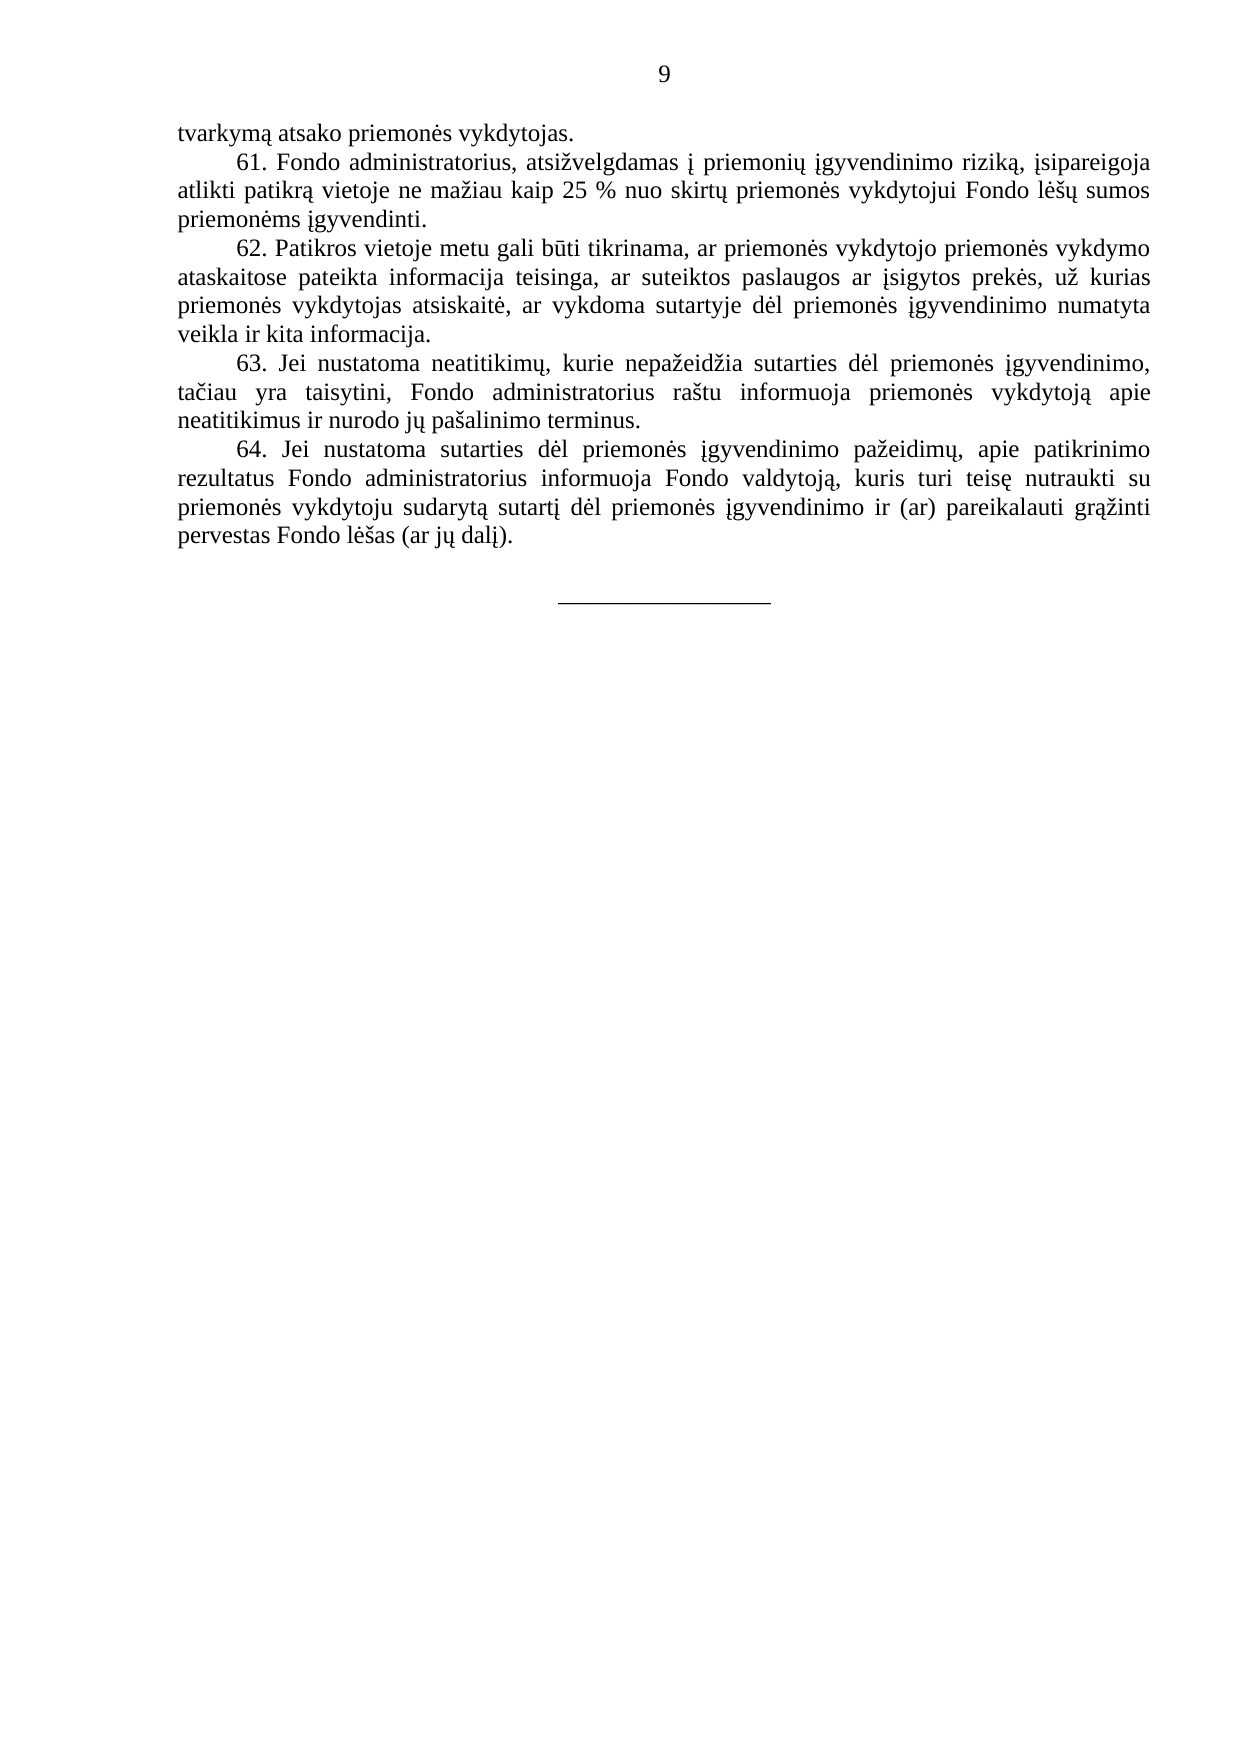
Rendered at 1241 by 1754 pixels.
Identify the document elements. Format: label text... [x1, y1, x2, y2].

text 62. Patikros vietoje metu gali būti tikrinama, ar priemonės vykdytojo priemonės vykdymo ataskaitose pateikta informacija teisinga, ar suteiktos paslaugos ar įsigytos prekės, už kurias priemonės vykdytojas atsiskaitė, ar vykdoma sutartyje dėl priemonės įgyvendinimo numatyta veikla ir kita informacija. [177, 233, 1152, 348]
text _________________ [177, 578, 1152, 607]
text 61. Fondo administratorius, atsižvelgdamas į priemonių įgyvendinimo riziką, įsipareigoja atlikti patikrą vietoje ne mažiau kaip 25 % nuo skirtų priemonės vykdytojui Fondo lėšų sumos priemonėms įgyvendinti. [177, 147, 1152, 233]
text tvarkymą atsako priemonės vykdytojas. [177, 118, 1152, 147]
text 64. Jei nustatoma sutarties dėl priemonės įgyvendinimo pažeidimų, apie patikrinimo rezultatus Fondo administratorius informuoja Fondo valdytoją, kuris turi teisę nutraukti su priemonės vykdytoju sudarytą sutartį dėl priemonės įgyvendinimo ir (ar) pareikalauti grąžinti pervestas Fondo lėšas (ar jų dalį). [177, 434, 1152, 549]
text 63. Jei nustatoma neatitikimų, kurie nepažeidžia sutarties dėl priemonės įgyvendinimo, tačiau yra taisytini, Fondo administratorius raštu informuoja priemonės vykdytoją apie neatitikimus ir nurodo jų pašalinimo terminus. [177, 348, 1152, 434]
